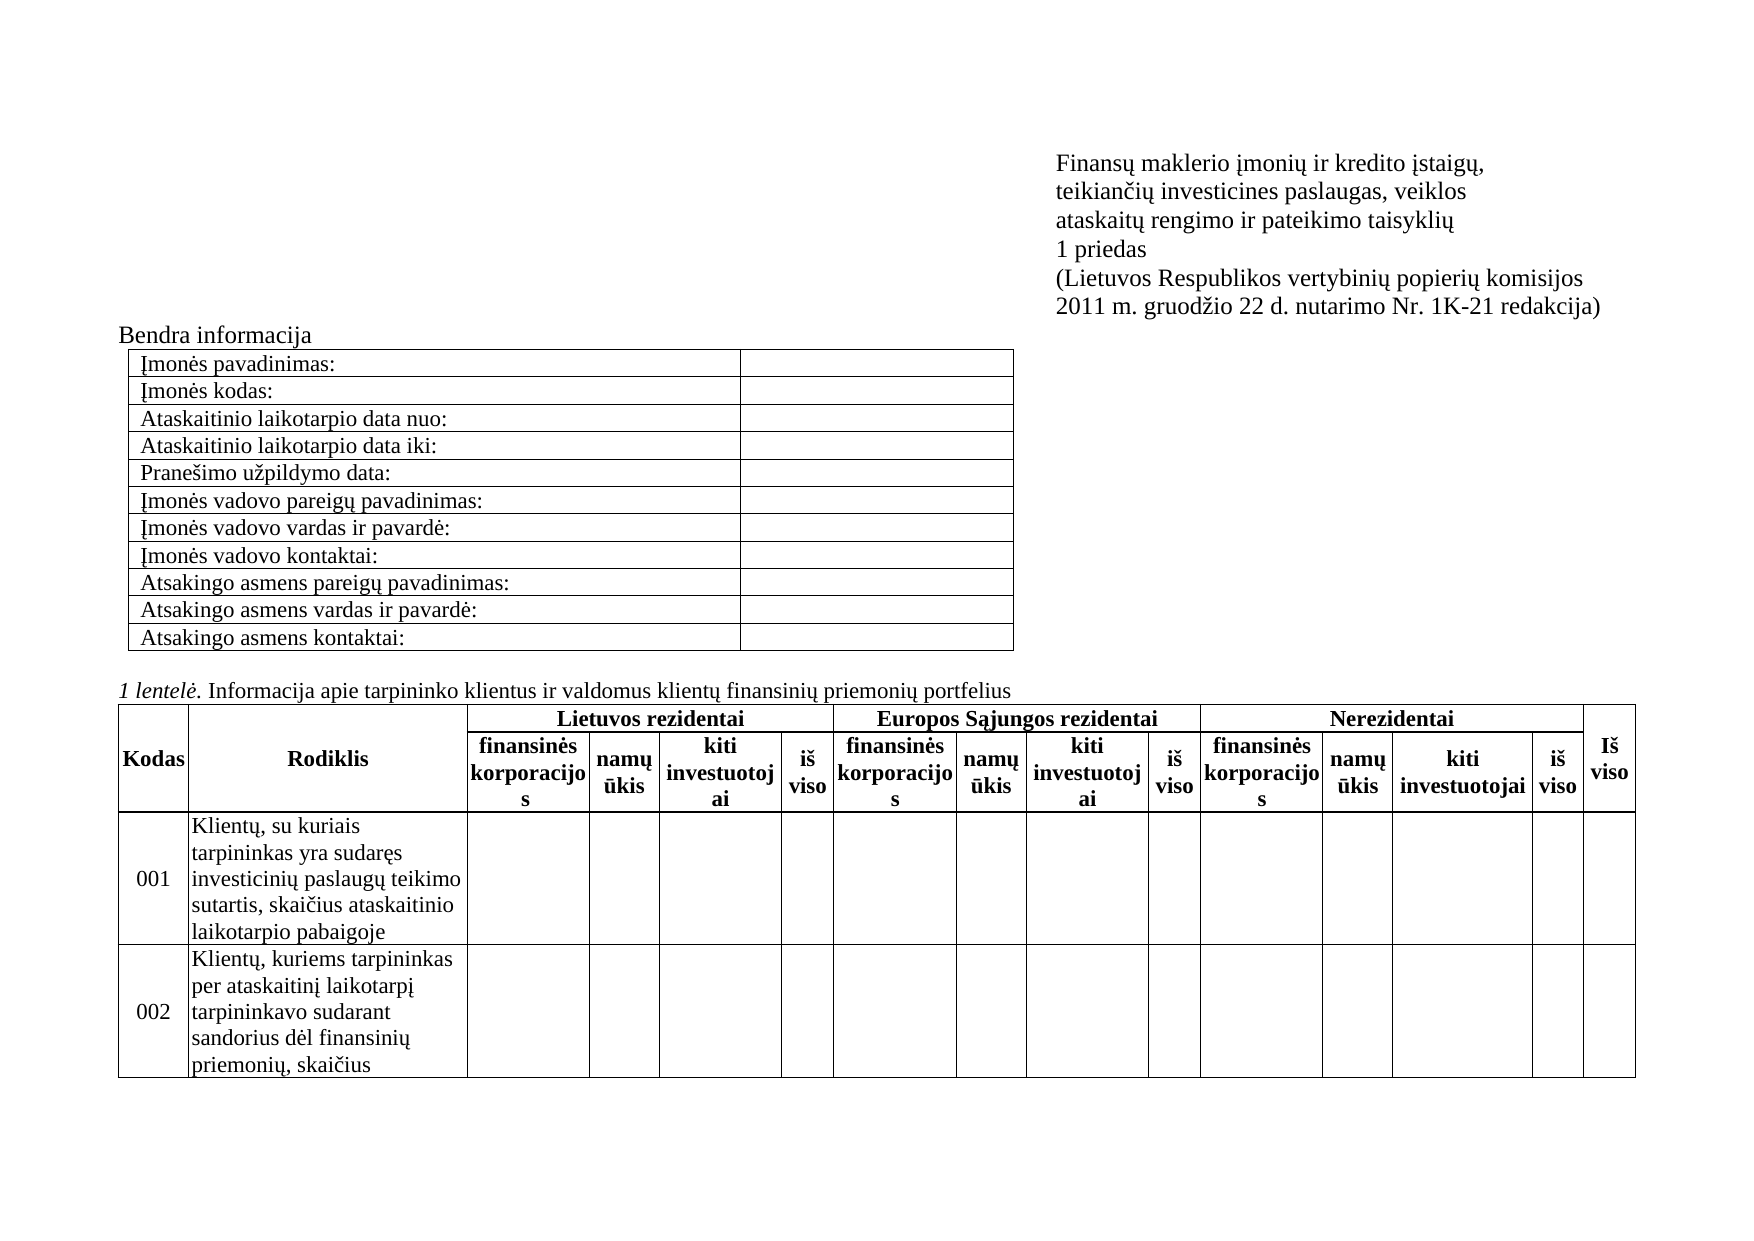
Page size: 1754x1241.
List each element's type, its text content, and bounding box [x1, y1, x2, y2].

table_cell [1533, 813, 1583, 944]
text Finansų maklerio įmonių ir kredito įstaigų, [1056, 148, 1636, 176]
table_cell [590, 945, 659, 1077]
text ataskaitų rengimo ir pateikimo taisyklių [1056, 205, 1636, 234]
table_cell [741, 432, 1013, 458]
table_cell kiti investuotojai [660, 733, 781, 811]
table_cell [834, 813, 956, 944]
table_cell [741, 405, 1013, 431]
table_cell [741, 569, 1013, 595]
table_cell Įmonės vadovo kontaktai: [129, 542, 740, 568]
table_cell Įmonės vadovo vardas ir pavardė: [129, 514, 740, 541]
text (Lietuvos Respublikos vertybinių popierių komisijos [1056, 263, 1636, 291]
table_cell finansinės korporacijos [1201, 733, 1322, 811]
table_cell kiti investuotojai [1027, 733, 1148, 811]
table_header Įmonės pavadinimas: [129, 350, 740, 376]
table_cell Ataskaitinio laikotarpio data nuo: [129, 405, 740, 431]
table_cell [741, 624, 1013, 650]
table_cell [1149, 945, 1200, 1077]
table_cell namų ūkis [1323, 733, 1392, 811]
table_cell namų ūkis [590, 733, 659, 811]
table_cell [1323, 945, 1392, 1077]
text Bendra informacija [118, 320, 1636, 349]
table_cell Ataskaitinio laikotarpio data iki: [129, 432, 740, 458]
table_cell Įmonės vadovo pareigų pavadinimas: [129, 487, 740, 513]
table_header [741, 350, 1013, 376]
table_cell [1323, 813, 1392, 944]
table_cell [782, 813, 833, 944]
table_cell [741, 514, 1013, 541]
table_header Nerezidentai [1201, 705, 1583, 731]
table_cell [660, 945, 781, 1077]
table_cell iš viso [1149, 733, 1200, 811]
text 1 priedas [1056, 234, 1636, 263]
table_cell Atsakingo asmens kontaktai: [129, 624, 740, 650]
table_cell [1393, 813, 1532, 944]
text 2011 m. gruodžio 22 d. nutarimo Nr. 1K-21 redakcija) [1056, 291, 1636, 320]
table_cell [1201, 945, 1322, 1077]
table_cell 002 [119, 945, 188, 1077]
table_cell [782, 945, 833, 1077]
table_cell [741, 487, 1013, 513]
table_cell Atsakingo asmens vardas ir pavardė: [129, 596, 740, 623]
table_cell [1584, 813, 1635, 944]
table_cell [1027, 813, 1148, 944]
table_cell [1027, 945, 1148, 1077]
table_cell Klientų, kuriems tarpininkas per ataskaitinį laikotarpį tarpininkavo sudarant sandorius dėl finansinių priemonių, skaičius [189, 945, 467, 1077]
table_cell Įmonės kodas: [129, 377, 740, 404]
table_cell [468, 945, 589, 1077]
table_cell [1201, 813, 1322, 944]
table_header Kodas [119, 705, 188, 811]
table_header Iš viso [1584, 705, 1635, 811]
table_cell iš viso [1533, 733, 1583, 811]
table_cell [1393, 945, 1532, 1077]
table_cell Klientų, su kuriais tarpininkas yra sudaręs investicinių paslaugų teikimo sutartis, skaičius ataskaitinio laikotarpio pabaigoje [189, 813, 467, 944]
table_cell namų ūkis [957, 733, 1026, 811]
table_cell iš viso [782, 733, 833, 811]
table_cell [590, 813, 659, 944]
table_cell [834, 945, 956, 1077]
table_cell 001 [119, 813, 188, 944]
table_header Rodiklis [189, 705, 467, 811]
table_cell [660, 813, 781, 944]
table_cell [1584, 945, 1635, 1077]
text teikiančių investicines paslaugas, veiklos [1056, 176, 1636, 205]
table_cell kiti investuotojai [1393, 733, 1532, 811]
table_cell [957, 813, 1026, 944]
table_header Europos Sąjungos rezidentai [834, 705, 1200, 731]
table_cell Atsakingo asmens pareigų pavadinimas: [129, 569, 740, 595]
table_cell finansinės korporacijos [468, 733, 589, 811]
table_cell [741, 377, 1013, 404]
table_cell [957, 945, 1026, 1077]
table_cell Pranešimo užpildymo data: [129, 460, 740, 486]
table_header Lietuvos rezidentai [468, 705, 833, 731]
text 1 lentelė. Informacija apie tarpininko klientus ir valdomus klientų finansinių priemonių portfelius [118, 678, 1636, 704]
table_cell [468, 813, 589, 944]
table_cell [1533, 945, 1583, 1077]
table_cell [1149, 813, 1200, 944]
table_cell finansinės korporacijos [834, 733, 956, 811]
table_cell [741, 542, 1013, 568]
table_cell [741, 460, 1013, 486]
table_cell [741, 596, 1013, 623]
